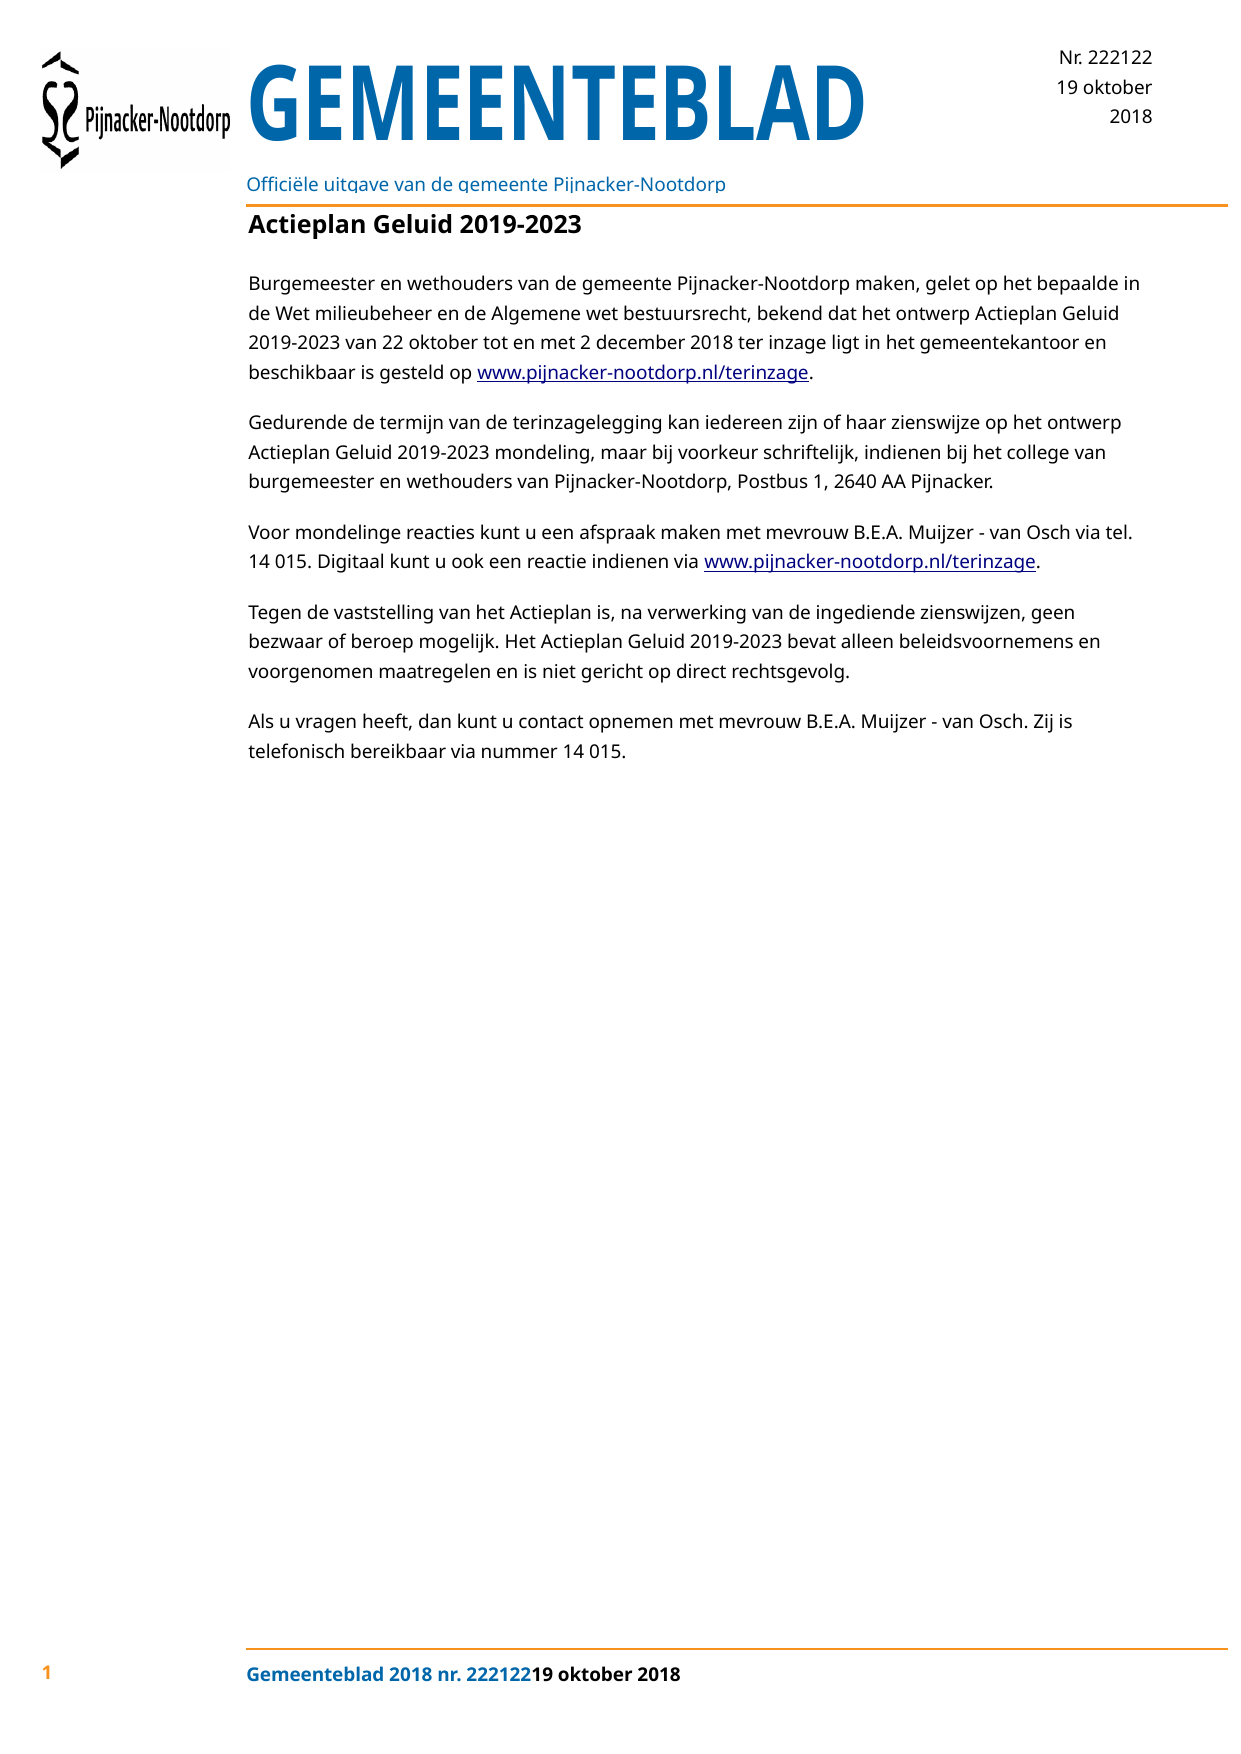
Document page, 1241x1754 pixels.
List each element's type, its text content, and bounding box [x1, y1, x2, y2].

text Gedurende de termijn van de terinzagelegging kan iedereen zijn of haar zienswijze op het ontwerp Actieplan Geluid 2019-2023 mondeling, maar bij voorkeur schriftelijk, indienen bij het college van burgemeester en wethouders van Pijnacker-Nootdorp, Postbus 1, 2640 AA Pijnacker. [248, 409, 1152, 494]
text Voor mondelinge reacties kunt u een afspraak maken met mevrouw B.E.A. Muijzer - van Osch via tel. 14 015. Digitaal kunt u ook een reactie indienen via www.pijnacker-nootdorp.nl/terinzage. [248, 519, 1152, 574]
picture [41, 47, 231, 172]
text Tegen de vaststelling van het Actieplan is, na verwerking van de ingediende zienswijzen, geen bezwaar of beroep mogelijk. Het Actieplan Geluid 2019-2023 bevat alleen beleidsvoornemens en voorgenomen maatregelen en is niet gericht op direct rechtsgevolg. [248, 599, 1152, 684]
text Actieplan Geluid 2019-2023 [248, 207, 1152, 241]
text Als u vragen heeft, dan kunt u contact opnemen met mevrouw B.E.A. Muijzer - van Osch. Zij is telefonisch bereikbaar via nummer 14 015. [248, 709, 1152, 764]
text Burgemeester en wethouders van de gemeente Pijnacker-Nootdorp maken, gelet op het bepaalde in de Wet milieubeheer en de Algemene wet bestuursrecht, bekend dat het ontwerp Actieplan Geluid 2019-2023 van 22 oktober tot en met 2 december 2018 ter inzage ligt in het gemeentekantoor en beschikbaar is gesteld op www.pijnacker-nootdorp.nl/terinzage. [248, 270, 1152, 385]
